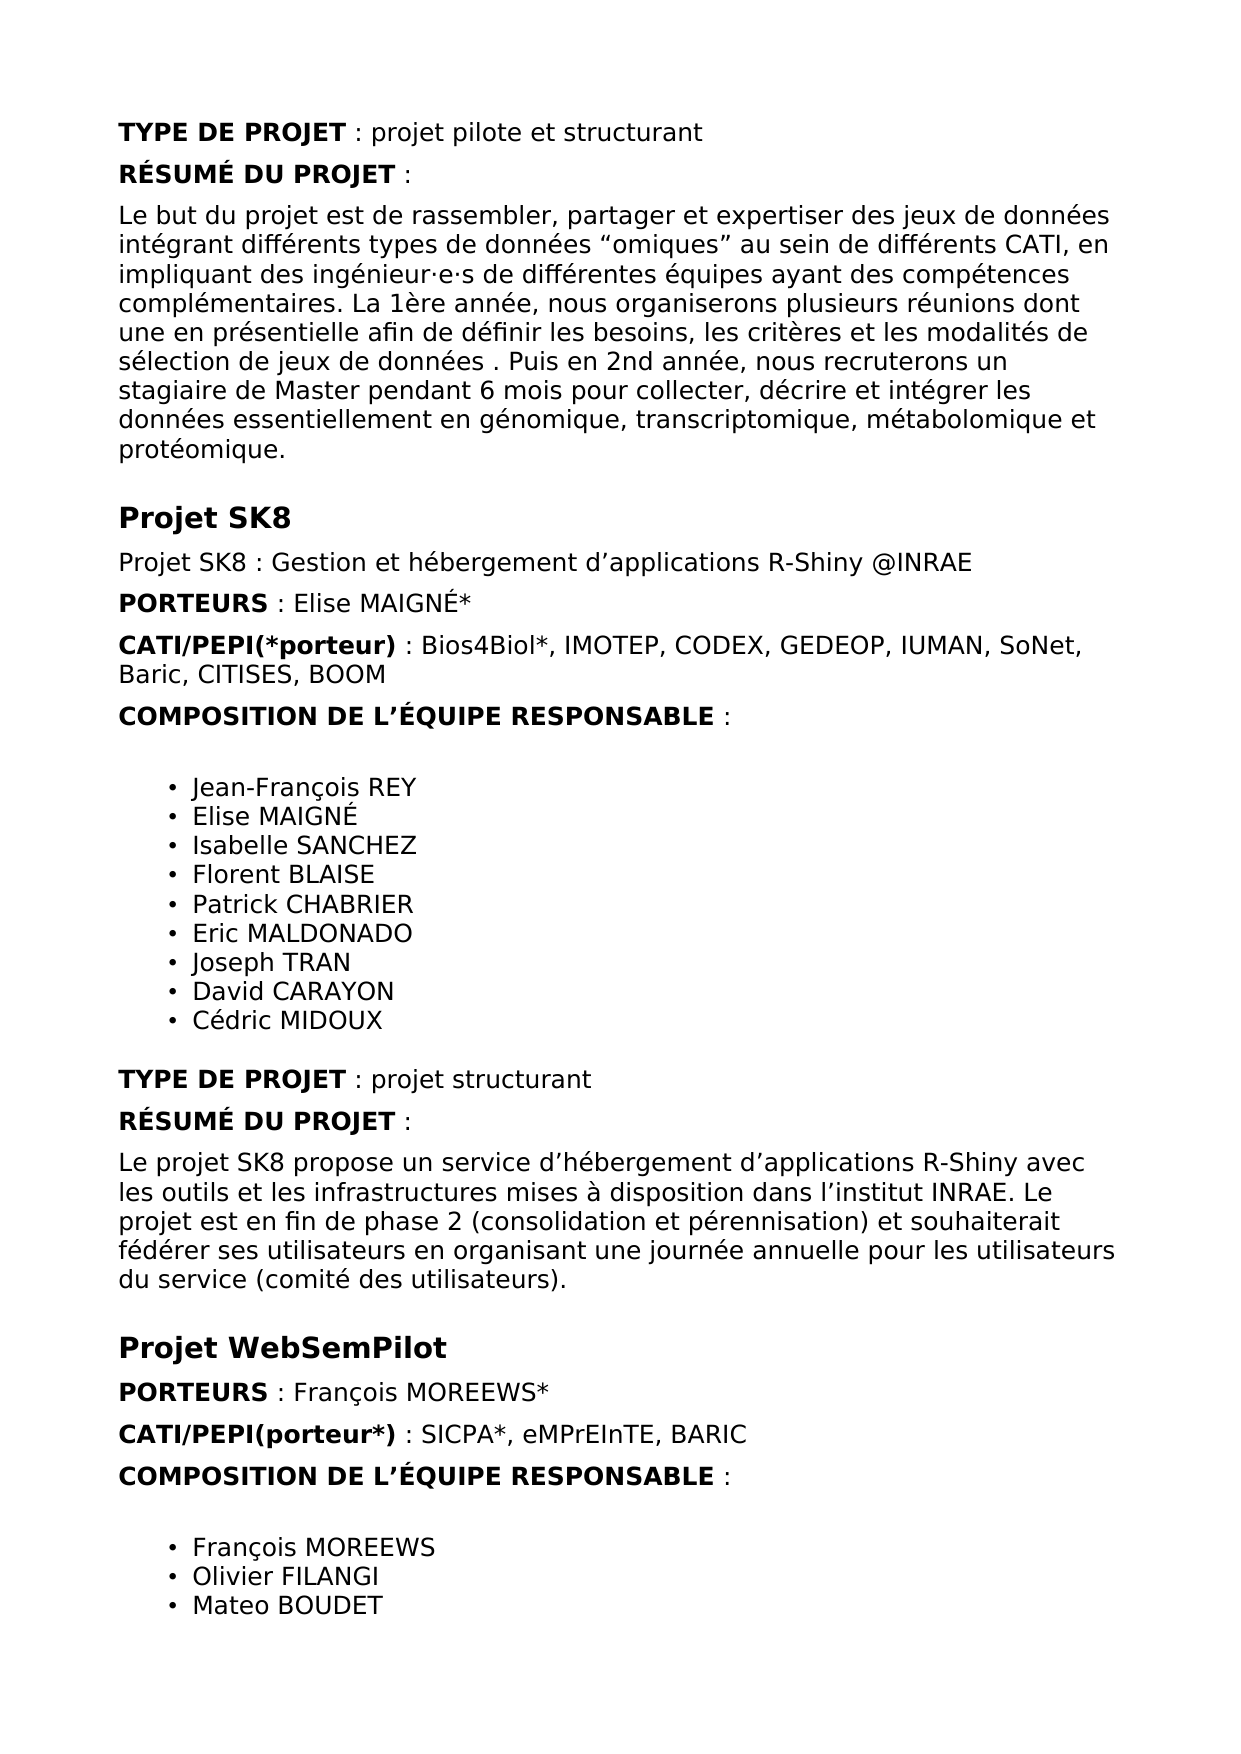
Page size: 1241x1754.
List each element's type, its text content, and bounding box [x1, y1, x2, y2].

list Joseph TRAN [177, 948, 1122, 977]
subtitle Projet SK8 [118, 501, 1122, 535]
list Jean-François REY [177, 773, 1122, 802]
list Patrick CHABRIER [177, 890, 1122, 919]
text COMPOSITION DE L’ÉQUIPE RESPONSABLE : [118, 1462, 1122, 1491]
text COMPOSITION DE L’ÉQUIPE RESPONSABLE : [118, 702, 1122, 731]
list Isabelle SANCHEZ [177, 832, 1122, 861]
text PORTEURS : François MOREEWS* [118, 1378, 1122, 1407]
text CATI/PEPI(*porteur) : Bios4Biol*, IMOTEP, CODEX, GEDEOP, IUMAN, SoNet, Baric, CITISES, BOOM [118, 631, 1122, 689]
text TYPE DE PROJET : projet pilote et structurant [118, 118, 1122, 147]
list Elise MAIGNÉ [177, 802, 1122, 832]
list François MOREEWS [177, 1533, 1122, 1562]
text RÉSUMÉ DU PROJET : [118, 1107, 1122, 1136]
text RÉSUMÉ DU PROJET : [118, 160, 1122, 189]
text PORTEURS : Elise MAIGNÉ* [118, 589, 1122, 619]
text Le but du projet est de rassembler, partager et expertiser des jeux de données intégrant différents types de données “omiques” au sein de différents CATI, en impliquant des ingénieur·e·s de différentes équipes ayant des compétences complémentaires. La 1ère année, nous organiserons plusieurs réunions dont une en présentielle afin de définir les besoins, les critères et les modalités de sélection de jeux de données . Puis en 2nd année, nous recruterons un stagiaire de Master pendant 6 mois pour collecter, décrire et intégrer les données essentiellement en génomique, transcriptomique, métabolomique et protéomique. [118, 201, 1122, 464]
list Mateo BOUDET [177, 1591, 1122, 1620]
list Olivier FILANGI [177, 1562, 1122, 1591]
text TYPE DE PROJET : projet structurant [118, 1065, 1122, 1094]
subtitle Projet WebSemPilot [118, 1332, 1122, 1366]
text Projet SK8 : Gestion et hébergement d’applications R-Shiny @INRAE [118, 548, 1122, 577]
list David CARAYON [177, 977, 1122, 1007]
list Eric MALDONADO [177, 919, 1122, 948]
list Florent BLAISE [177, 861, 1122, 890]
list Cédric MIDOUX [177, 1007, 1122, 1036]
text Le projet SK8 propose un service d’hébergement d’applications R-Shiny avec les outils et les infrastructures mises à disposition dans l’institut INRAE. Le projet est en fin de phase 2 (consolidation et pérennisation) et souhaiterait fédérer ses utilisateurs en organisant une journée annuelle pour les utilisateurs du service (comité des utilisateurs). [118, 1148, 1122, 1294]
text CATI/PEPI(porteur*) : SICPA*, eMPrEInTE, BARIC [118, 1420, 1122, 1449]
